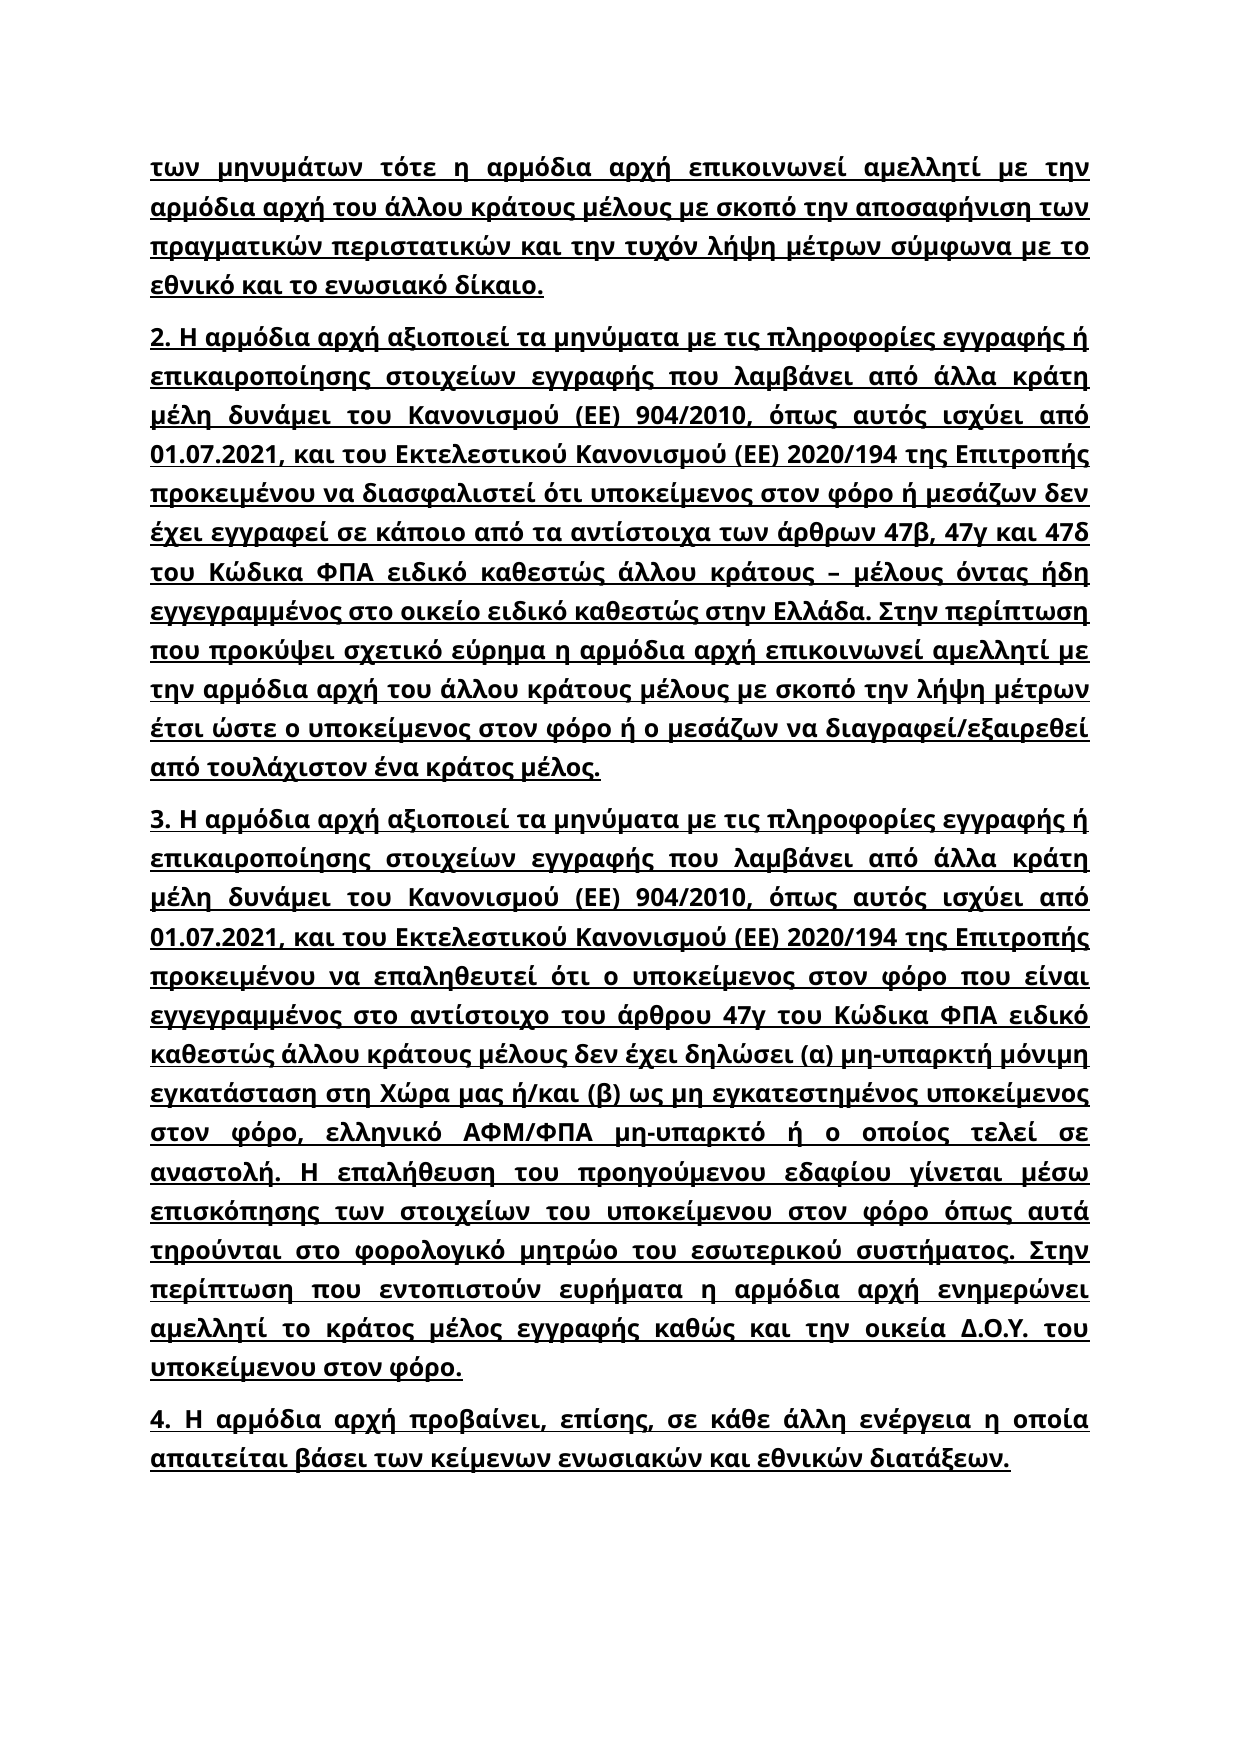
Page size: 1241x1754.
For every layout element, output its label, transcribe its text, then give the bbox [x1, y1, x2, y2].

text προκειμένου να επαληθευτεί ότι ο υποκείμενος στον φόρο που είναι [150, 950, 1090, 987]
text υποκείμενου στον φόρο. [150, 1342, 1090, 1384]
text απαιτείται βάσει των κείμενων ενωσιακών και εθνικών διατάξεων. [150, 1432, 1090, 1475]
text τηρούνται στο φορολογικό μητρώο του εσωτερικού συστήματος. Στην [150, 1224, 1090, 1261]
text έχει εγγραφεί σε κάποιο από τα αντίστοιχα των άρθρων 47β, 47γ και 47δ [150, 507, 1090, 544]
text 01.07.2021, και του Εκτελεστικού Κανονισμού (ΕΕ) 2020/194 της Επιτροπής [150, 911, 1090, 948]
text 3. Η αρμόδια αρχή αξιοποιεί τα μηνύματα με τις πληροφορίες εγγραφής ή επικαιροποίησης στοιχείων εγγραφής που λαμβάνει από άλλα κράτη [150, 802, 1090, 870]
text εγγεγραμμένος στο οικείο ειδικό καθεστώς στην Ελλάδα. Στην περίπτωση [150, 585, 1090, 622]
text εγκατάσταση στη Χώρα μας ή/και (β) ως μη εγκατεστημένος υποκείμενος [150, 1067, 1090, 1105]
text έτσι ώστε ο υποκείμενος στον φόρο ή ο μεσάζων να διαγραφεί/εξαιρεθεί [150, 702, 1090, 740]
text 2. Η αρμόδια αρχή αξιοποιεί τα μηνύματα με τις πληροφορίες εγγραφής ή επικαιροποίησης στοιχείων εγγραφής που λαμβάνει από άλλα κράτη [150, 319, 1090, 387]
text αναστολή. Η επαλήθευση του προηγούμενου εδαφίου γίνεται μέσω [150, 1146, 1090, 1183]
text αμελλητί το κράτος μέλος εγγραφής καθώς και την οικεία Δ.Ο.Υ. του [150, 1302, 1090, 1340]
text την αρμόδια αρχή του άλλου κράτους μέλους με σκοπό την λήψη μέτρων [150, 663, 1090, 701]
text εγγεγραμμένος στο αντίστοιχο του άρθρου 47γ του Κώδικα ΦΠΑ ειδικό [150, 989, 1090, 1026]
text των μηνυμάτων τότε η αρμόδια αρχή επικοινωνεί αμελλητί με την [150, 150, 1090, 179]
text εθνικό και το ενωσιακό δίκαιο. [150, 259, 1090, 302]
text που προκύψει σχετικό εύρημα η αρμόδια αρχή επικοινωνεί αμελλητί με [150, 624, 1090, 661]
text 01.07.2021, και του Εκτελεστικού Κανονισμού (ΕΕ) 2020/194 της Επιτροπής [150, 428, 1090, 466]
text του Κώδικα ΦΠΑ ειδικό καθεστώς άλλου κράτους – μέλους όντας ήδη [150, 546, 1090, 583]
text επισκόπησης των στοιχείων του υποκείμενου στον φόρο όπως αυτά [150, 1185, 1090, 1222]
text προκειμένου να διασφαλιστεί ότι υποκείμενος στον φόρο ή μεσάζων δεν [150, 467, 1090, 505]
text περίπτωση που εντοπιστούν ευρήματα η αρμόδια αρχή ενημερώνει [150, 1263, 1090, 1301]
text μέλη δυνάμει του Κανονισμού (ΕΕ) 904/2010, όπως αυτός ισχύει από [150, 872, 1090, 909]
text πραγματικών περιστατικών και την τυχόν λήψη μέτρων σύμφωνα με το [150, 220, 1090, 257]
text καθεστώς άλλου κράτους μέλους δεν έχει δηλώσει (α) μη-υπαρκτή μόνιμη [150, 1028, 1090, 1066]
text μέλη δυνάμει του Κανονισμού (ΕΕ) 904/2010, όπως αυτός ισχύει από [150, 389, 1090, 426]
text αρμόδια αρχή του άλλου κράτους μέλους με σκοπό την αποσαφήνιση των [150, 181, 1090, 218]
text 4. Η αρμόδια αρχή προβαίνει, επίσης, σε κάθε άλλη ενέργεια η οποία [150, 1402, 1090, 1431]
text από τουλάχιστον ένα κράτος μέλος. [150, 742, 1090, 784]
text στον φόρο, ελληνικό ΑΦΜ/ΦΠΑ μη-υπαρκτό ή ο οποίος τελεί σε [150, 1107, 1090, 1144]
